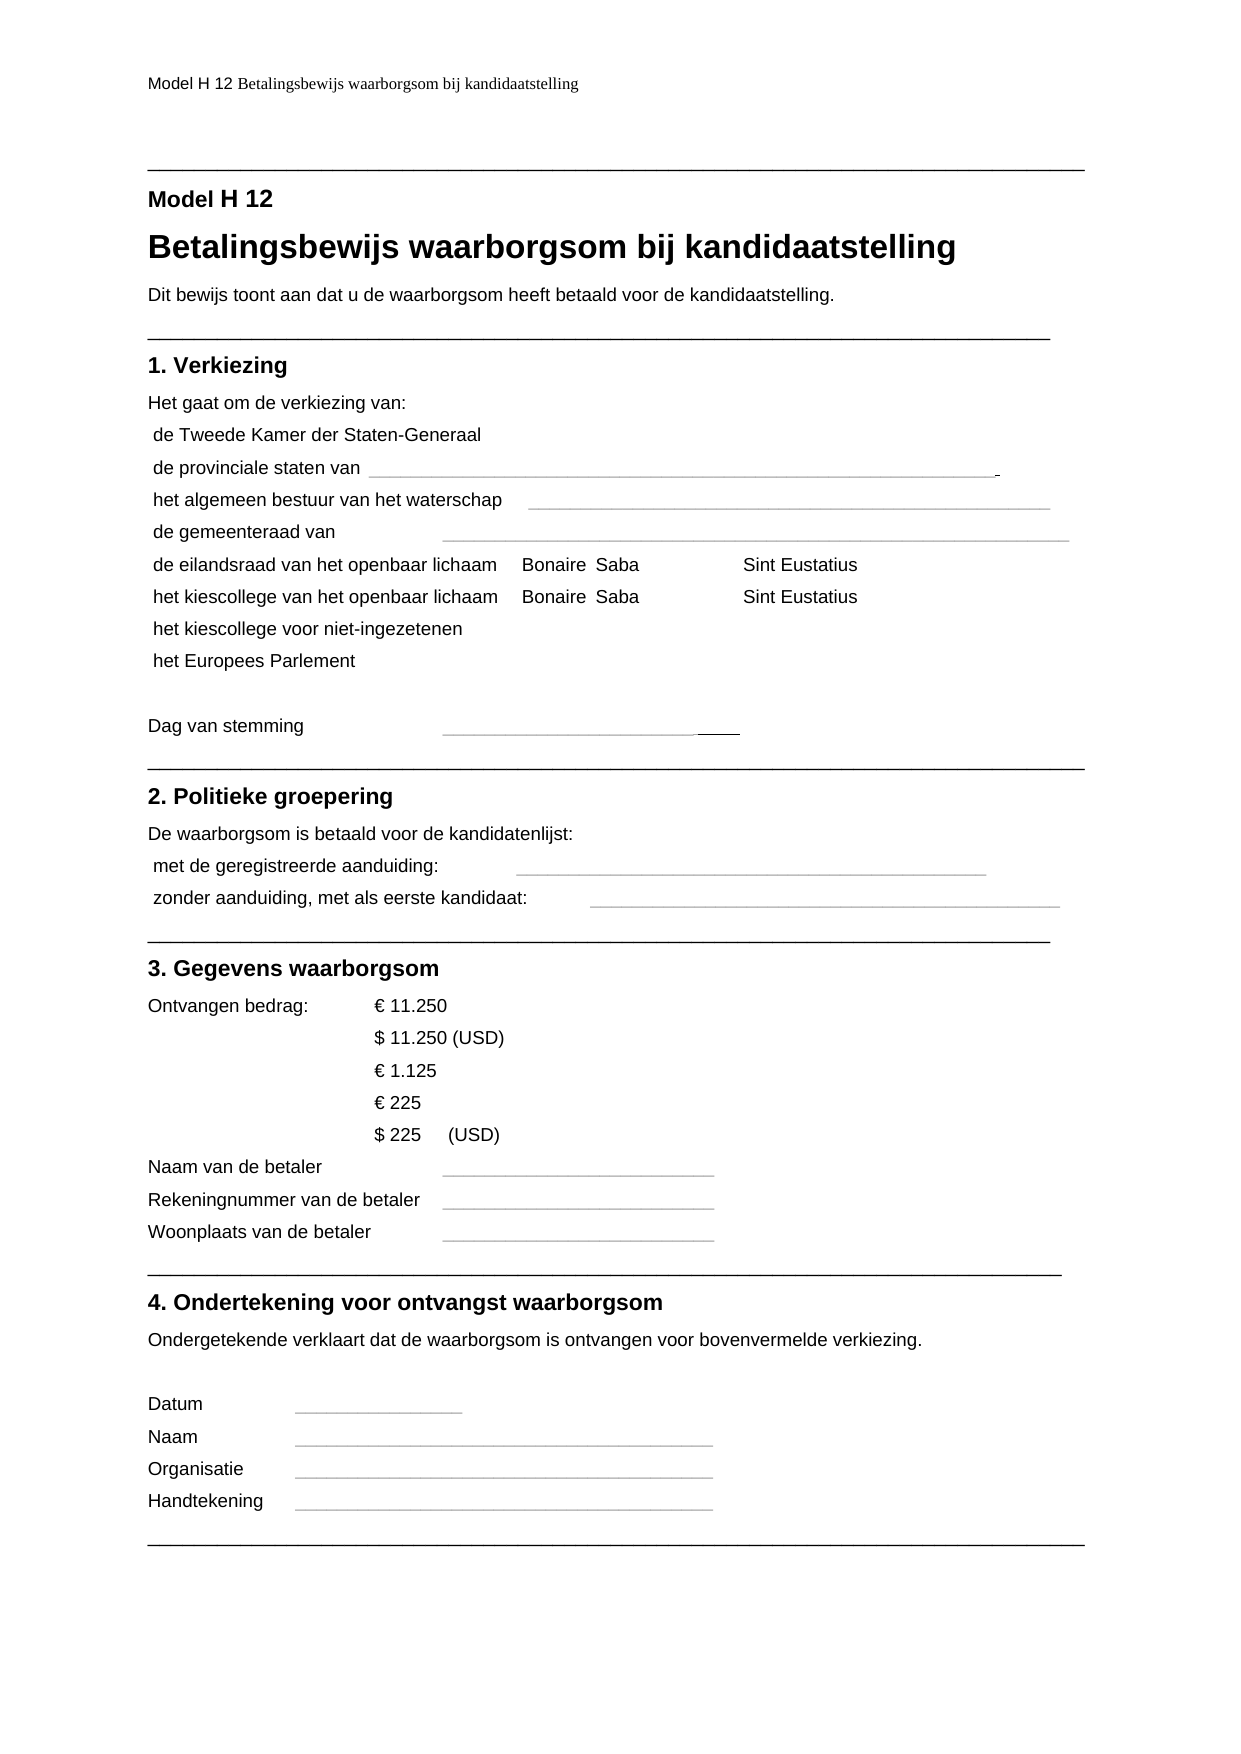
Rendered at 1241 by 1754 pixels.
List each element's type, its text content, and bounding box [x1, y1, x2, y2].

text Organisatie ________________________________________ [148, 1458, 1093, 1479]
text Ontvangen bedrag: € 11.250 [148, 995, 1093, 1016]
text _______________________________________________________________________________ [148, 1253, 1093, 1277]
text $ 11.250 (USD) € 1.125 [148, 1027, 1093, 1081]
text _________________________________________________________________________________ [148, 1522, 1093, 1546]
text $ 225 (USD) [295, 1124, 1093, 1146]
text Het gaat om de verkiezing van: [148, 392, 1093, 413]
text Woonplaats van de betaler __________________________ [148, 1221, 1093, 1242]
text _________________________________________________________________________________ [148, 747, 1093, 771]
text De waarborgsom is betaald voor de kandidatenlijst: [148, 823, 1093, 844]
text Handtekening ________________________________________ [148, 1490, 1093, 1512]
text 4. Ondertekening voor ontvangst waarborgsom [148, 1289, 1093, 1316]
text het kiescollege van het openbaar lichaam Bonaire Saba Sint Eustatius [148, 586, 1093, 607]
text Ondergetekende verklaart dat de waarborgsom is ontvangen voor bovenvermelde verkiezing. [148, 1329, 1093, 1350]
text 1. Verkiezing [148, 352, 1093, 379]
text 3. Gegevens waarborgsom [148, 955, 1093, 982]
text het Europees Parlement [148, 650, 1093, 672]
text Dit bewijs toont aan dat u de waarborgsom heeft betaald voor de kandidaatstelling. [148, 284, 1093, 306]
text het algemeen bestuur van het waterschap __________________________________________________ [148, 489, 1093, 510]
text Dag van stemming ________________________ [148, 715, 1093, 736]
text ______________________________________________________________________________ [148, 919, 1093, 943]
text Rekeningnummer van de betaler __________________________ [148, 1189, 1093, 1210]
text de eilandsraad van het openbaar lichaam Bonaire Saba Sint Eustatius [148, 553, 1093, 575]
text met de geregistreerde aanduiding: _____________________________________________ [148, 855, 1093, 876]
text € 225 [295, 1092, 1093, 1113]
text de gemeenteraad van ____________________________________________________________ [148, 521, 1093, 543]
text de Tweede Kamer der Staten-Generaal [148, 424, 1093, 446]
text zonder aanduiding, met als eerste kandidaat: _____________________________________________ [148, 887, 1093, 909]
text Model H 12 [148, 183, 1093, 212]
text Naam van de betaler __________________________ [148, 1156, 1093, 1178]
text de provinciale staten van ____________________________________________________________ [148, 457, 1093, 478]
text het kiescollege voor niet-ingezetenen [148, 618, 1093, 639]
text Betalingsbewijs waarborgsom bij kandidaatstelling [148, 227, 1093, 265]
text ______________________________________________________________________________ [148, 317, 1093, 341]
text _________________________________________________________________________________ [148, 148, 1093, 172]
text Datum ________________ Naam ________________________________________ [148, 1393, 1093, 1447]
text 2. Politieke groepering [148, 783, 1093, 809]
